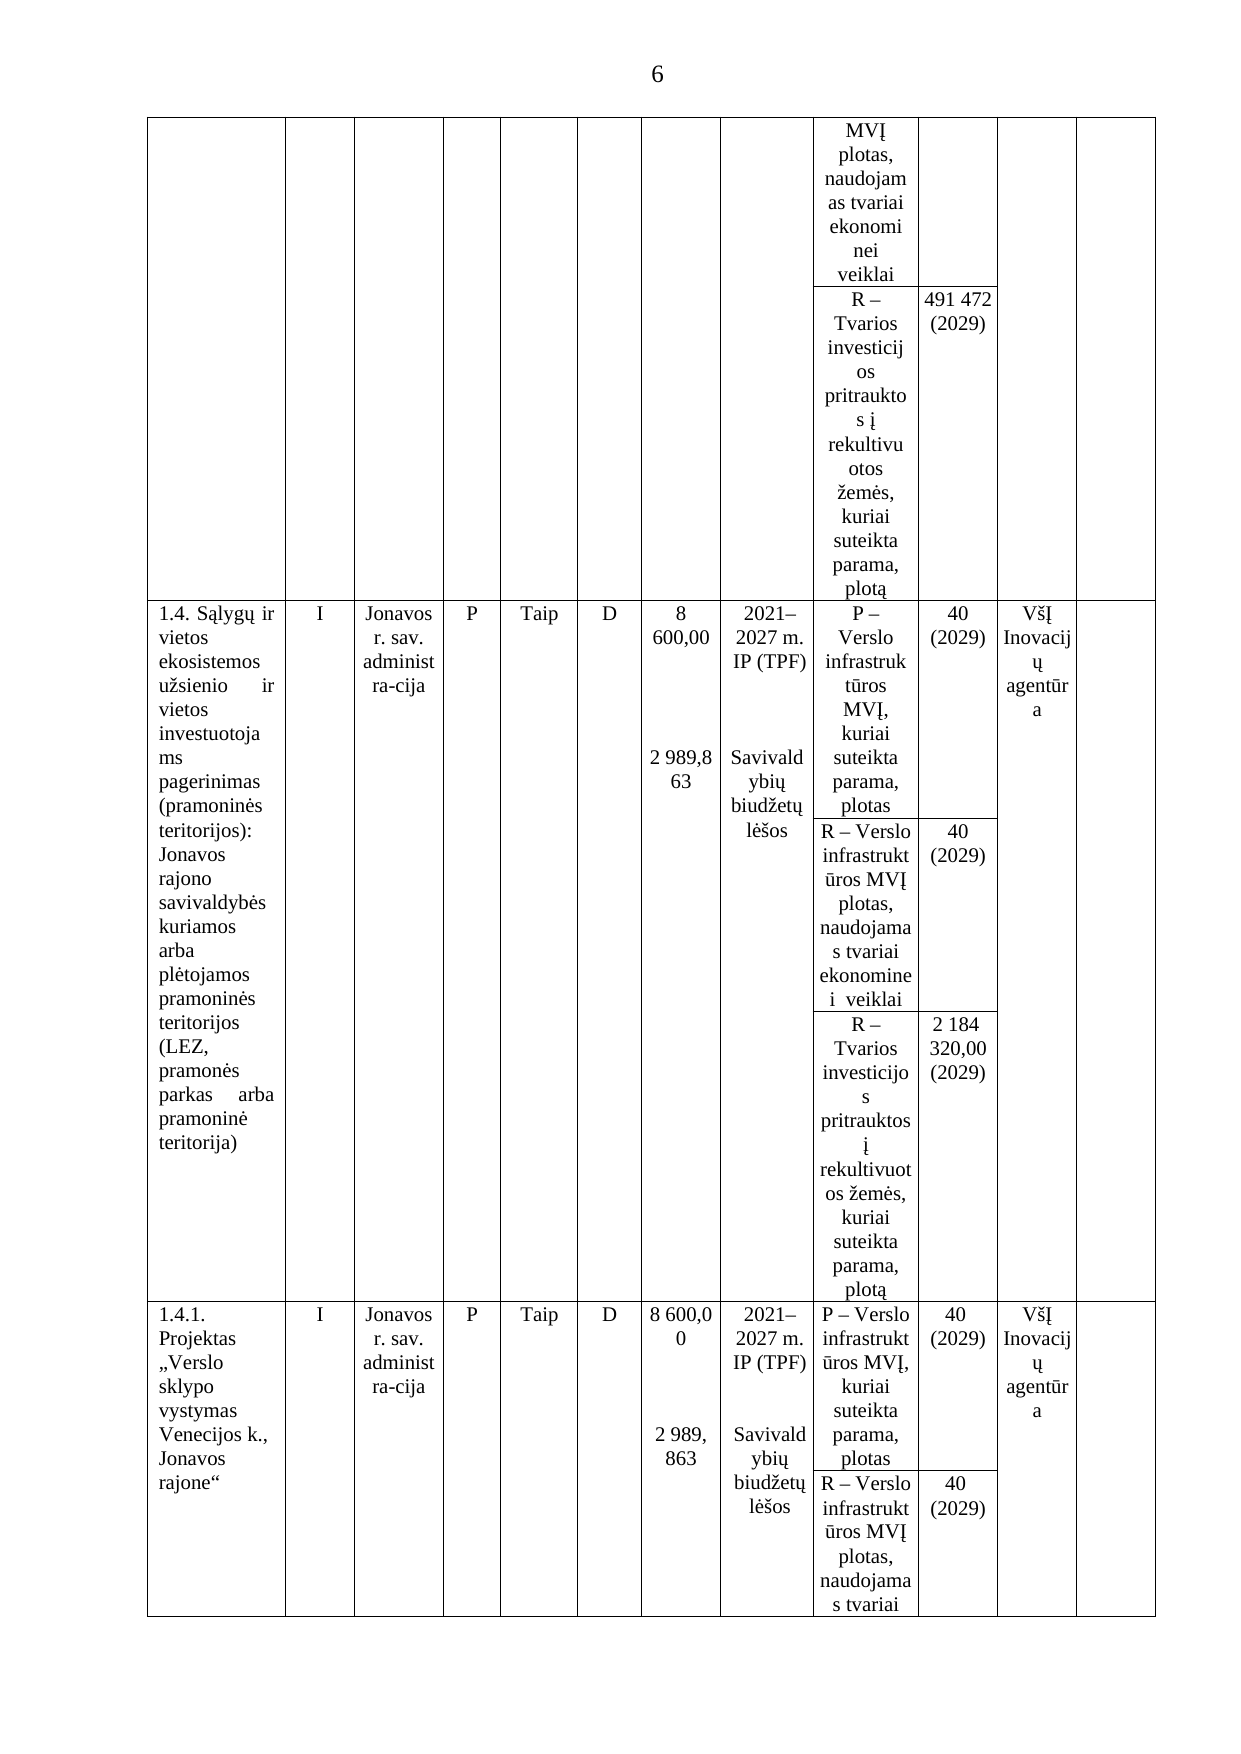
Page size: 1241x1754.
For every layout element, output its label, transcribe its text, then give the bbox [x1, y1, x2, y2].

table_cell D [578, 601, 641, 1301]
table_cell P [444, 1302, 500, 1616]
table_cell 1.4. Sąlygų ir vietos ekosistemos užsienio ir vietos investuotojams pagerinimas (pramoninės teritorijos): Jonavos rajono savivaldybės kuriamos arba plėtojamos pramoninės teritorijos (LEZ, pramonės parkas arba pramoninė teritorija) [148, 601, 285, 1301]
table_cell VšĮ Inovacijų agentūra [998, 1302, 1076, 1616]
table_cell D [578, 1302, 641, 1616]
table_cell I [286, 1302, 354, 1616]
table_cell [1077, 601, 1155, 1301]
table_cell VšĮ Inovacijų agentūra [998, 601, 1076, 1301]
table_cell R – Verslo infrastruktūros MVĮ plotas, naudojamas tvariai ekonominei veiklai [814, 819, 918, 1011]
table_cell 2 184 320,00 (2029) [919, 1012, 997, 1301]
table_cell [578, 118, 641, 600]
table_cell I [286, 601, 354, 1301]
table_cell [919, 118, 997, 286]
table_cell Jonavos r. sav. administra-cija [355, 601, 443, 1301]
table_cell [286, 118, 354, 600]
table_cell Taip [501, 1302, 577, 1616]
table_cell [642, 118, 720, 600]
table_cell [148, 118, 285, 600]
table_cell 1.4.1. Projektas „Verslo sklypo vystymas Venecijos k., Jonavos rajone“ [148, 1302, 285, 1616]
table_cell [501, 118, 577, 600]
table_cell 2021–2027 m. IP (TPF) Savivaldybių biudžetų lėšos [721, 601, 813, 1301]
table_cell 40 (2029) [919, 601, 997, 817]
table_cell 40 (2029) [919, 1302, 997, 1470]
table_cell 8 600,00 2 989,863 [642, 1302, 720, 1616]
table_cell Taip [501, 601, 577, 1301]
table_cell R – Tvarios investicijos pritrauktos į rekultivuotos žemės, kuriai suteikta parama, plotą [814, 1012, 918, 1301]
table_cell P – Verslo infrastruktūros MVĮ, kuriai suteikta parama, plotas [814, 1302, 918, 1470]
table_cell MVĮ plotas, naudojamas tvariai ekonominei veiklai [814, 118, 918, 286]
table_cell 2021–2027 m. IP (TPF) Savivaldybių biudžetų lėšos [721, 1302, 813, 1616]
table_cell 8 600,00 2 989,863 [642, 601, 720, 1301]
table_cell Jonavos r. sav. administra-cija [355, 1302, 443, 1616]
table_cell R – Verslo infrastruktūros MVĮ plotas, naudojamas tvariai [814, 1471, 918, 1616]
table_cell [1077, 1302, 1155, 1616]
table_cell R – Tvarios investicijos pritrauktos į rekultivuotos žemės, kuriai suteikta parama, plotą [814, 287, 918, 600]
table_cell [1077, 118, 1155, 600]
table_cell P [444, 601, 500, 1301]
table_cell [355, 118, 443, 600]
table_cell P – Verslo infrastruktūros MVĮ, kuriai suteikta parama, plotas [814, 601, 918, 817]
table_cell [444, 118, 500, 600]
table_cell [721, 118, 813, 600]
table_cell 40 (2029) [919, 819, 997, 1011]
table_cell [998, 118, 1076, 600]
table_cell 491 472 (2029) [919, 287, 997, 600]
table_cell 40 (2029) [919, 1471, 997, 1616]
